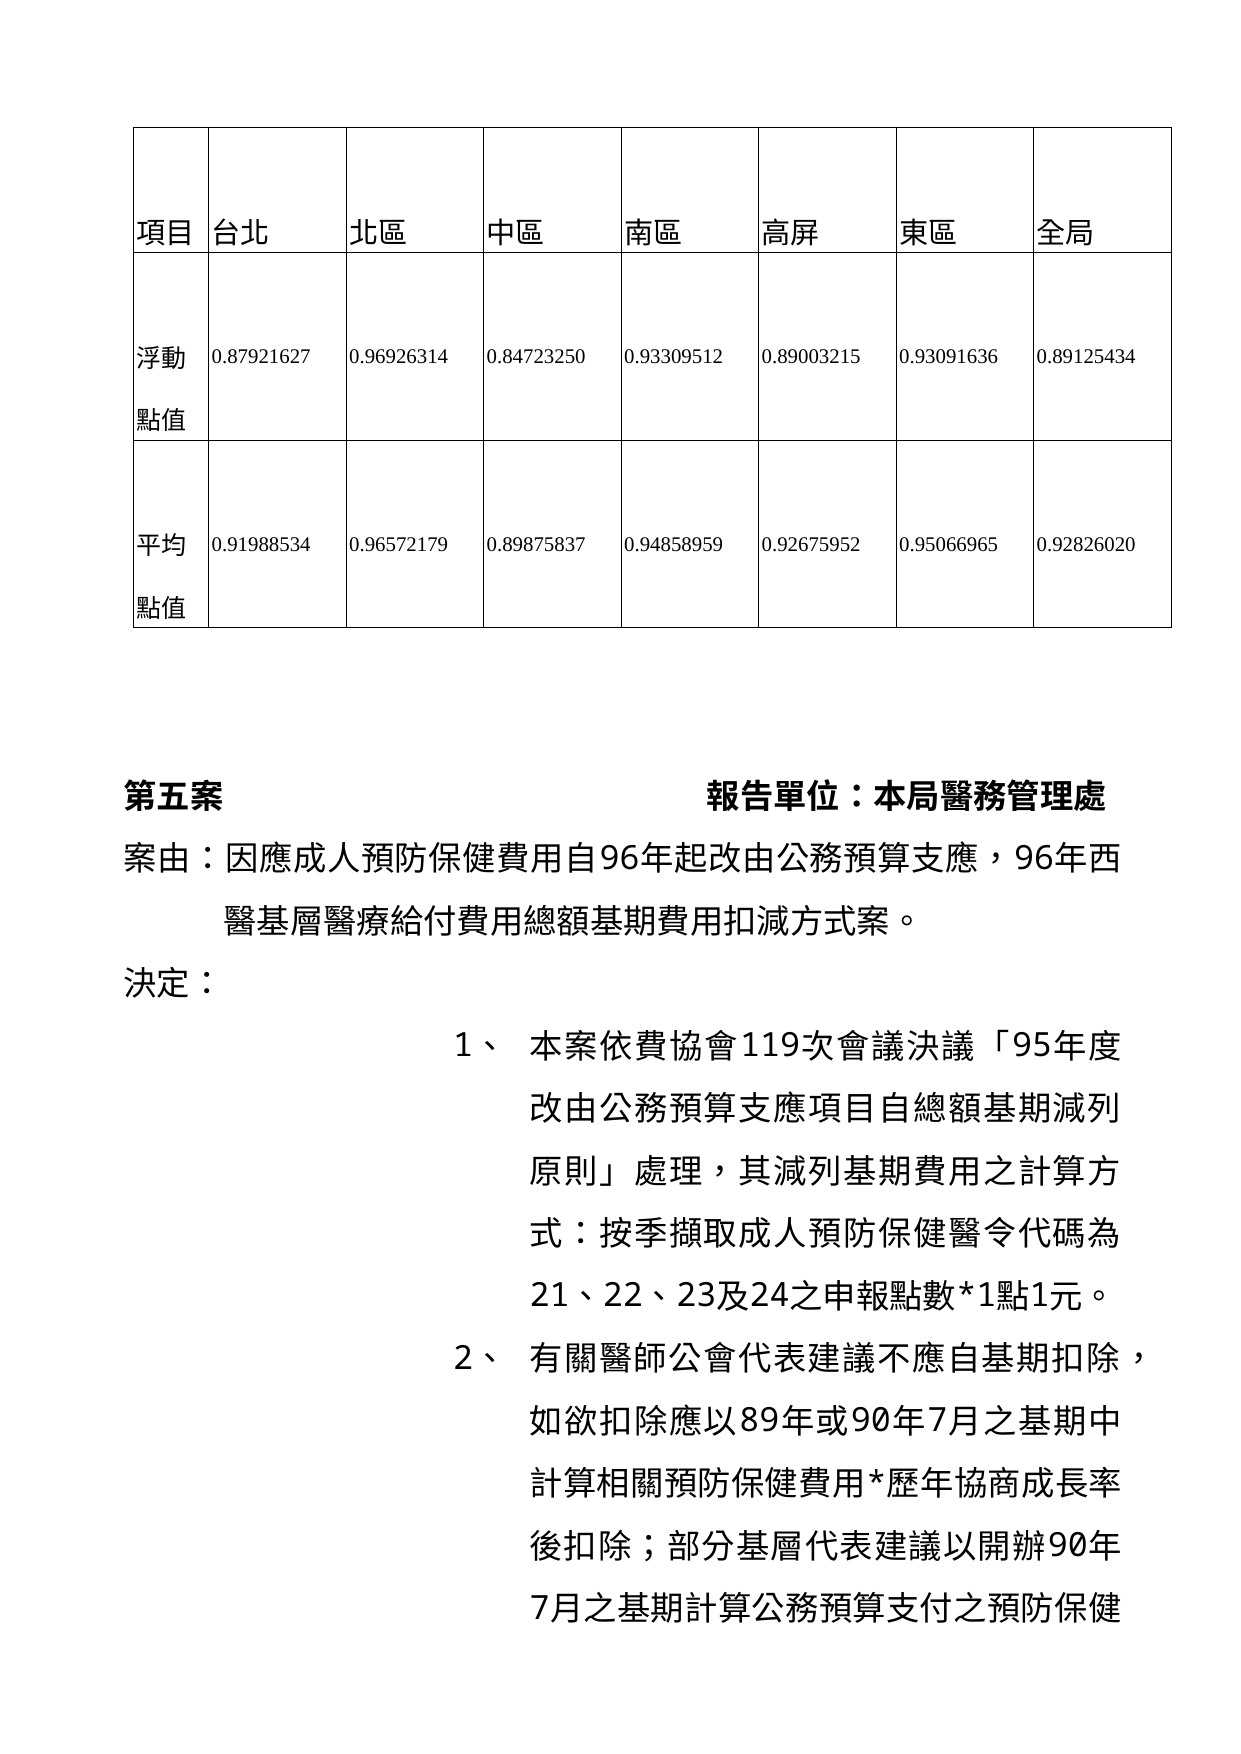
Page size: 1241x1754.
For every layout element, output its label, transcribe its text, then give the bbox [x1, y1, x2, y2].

table_header 東區 [897, 128, 1033, 252]
list 本案依費協會119次會議決議「95年度改由公務預算支應項目自總額基期減列原則」處理，其減列基期費用之計算方式：按季擷取成人預防保健醫令代碼為21、22、23及24之申報點數*1點1元。 [453, 1002, 1122, 1314]
table_cell 0.92675952 [759, 441, 896, 627]
table_cell 0.87921627 [209, 253, 346, 439]
table_cell 0.92826020 [1034, 441, 1171, 627]
table_cell 0.89125434 [1034, 253, 1171, 439]
table_header 南區 [622, 128, 758, 252]
table_header 中區 [484, 128, 621, 252]
text 第五案 報告單位：本局醫務管理處 [113, 752, 1122, 814]
table_cell 0.95066965 [897, 441, 1033, 627]
table_cell 0.96572179 [347, 441, 483, 627]
table_cell 0.96926314 [347, 253, 483, 439]
text 案由：因應成人預防保健費用自96年起改由公務預算支應，96年西醫基層醫療給付費用總額基期費用扣減方式案。 [123, 814, 1122, 939]
table_header 高屏 [759, 128, 896, 252]
table_header 台北 [209, 128, 346, 252]
table_cell 平均 點值 [134, 441, 208, 627]
table_header 全局 [1034, 128, 1171, 252]
table_header 北區 [347, 128, 483, 252]
table_cell 0.94858959 [622, 441, 758, 627]
table_cell 0.93091636 [897, 253, 1033, 439]
table_cell 浮動 點值 [134, 253, 208, 439]
list 有關醫師公會代表建議不應自基期扣除，如欲扣除應以89年或90年7月之基期中計算相關預防保健費用*歷年協商成長率後扣除；部分基層代表建議以開辦90年7月之基期計算公務預算支付之預防保健費用扣除；或建議以96年基層總額*96年協商成長率後，再扣除95年成人預防保健費用等意見，請彙整送全民健康保險醫療費用協定委員會參考。 [453, 1314, 1122, 1627]
table_cell 0.89003215 [759, 253, 896, 439]
table_header 項目 [134, 128, 208, 252]
text 決定： [113, 939, 1122, 1002]
table_cell 0.89875837 [484, 441, 621, 627]
table_cell 0.84723250 [484, 253, 621, 439]
table_cell 0.93309512 [622, 253, 758, 439]
table_cell 0.91988534 [209, 441, 346, 627]
